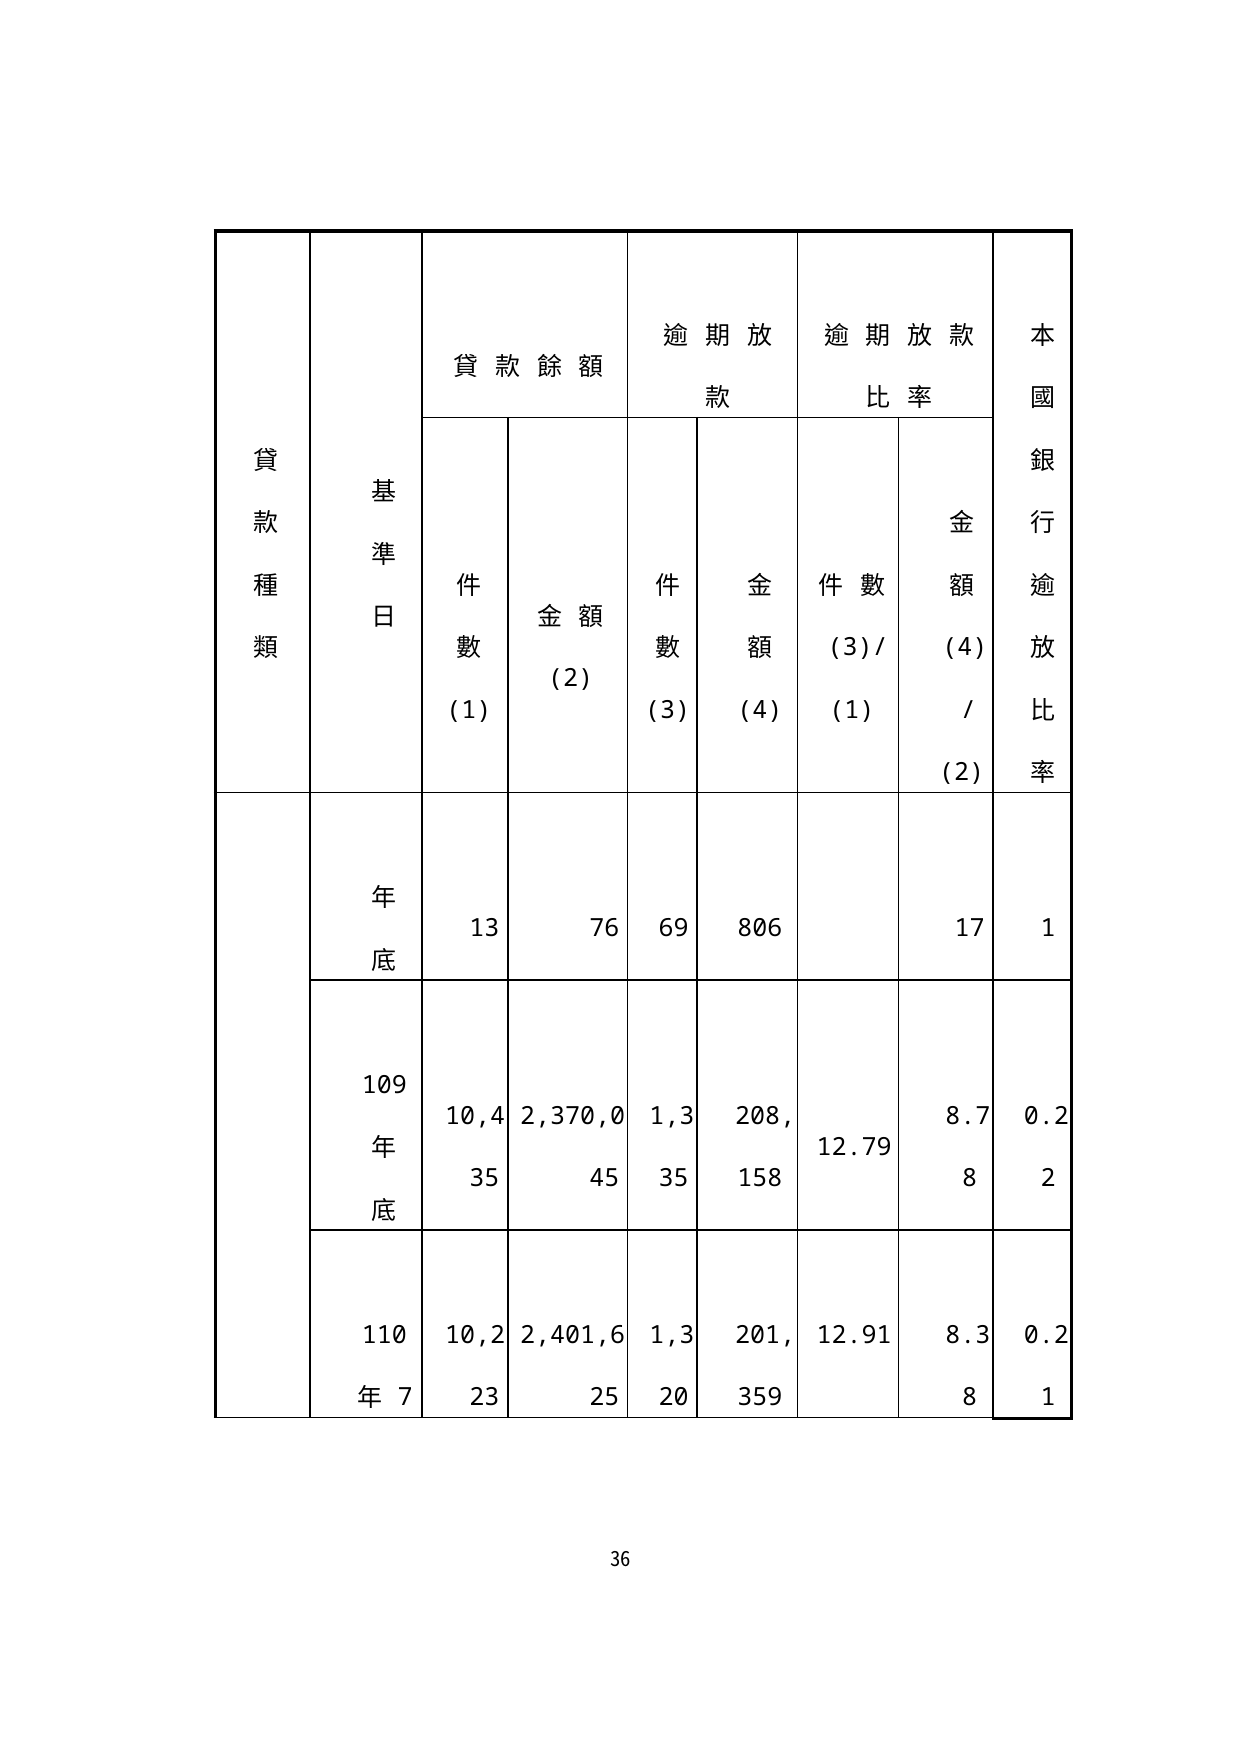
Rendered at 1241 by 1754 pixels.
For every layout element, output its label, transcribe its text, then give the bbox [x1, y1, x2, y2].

table_cell 件數(3) [628, 418, 696, 792]
table_header 逾期放款比率 [798, 233, 992, 417]
table_cell 10,223 [423, 1231, 507, 1417]
table_cell 件數(3)/(1) [798, 418, 898, 792]
table_cell 件數(1) [423, 418, 507, 792]
table_header 本國銀行逾放比率 [994, 233, 1070, 792]
table_cell 年底 [311, 793, 421, 979]
table_cell 8.38 [899, 1231, 992, 1417]
table_cell 1 [994, 793, 1070, 979]
table_cell 10,435 [423, 981, 507, 1229]
table_header 貸款餘額 [423, 233, 627, 417]
table_cell 金額(4)/(2) [899, 418, 992, 792]
table_cell 110年7 [311, 1231, 421, 1417]
table_cell 2,370,045 [509, 981, 627, 1229]
table_header 逾期放款 [628, 233, 797, 417]
table_cell 208,158 [698, 981, 797, 1229]
table_cell 806 [698, 793, 797, 979]
table_cell 12.79 [798, 981, 898, 1229]
table_cell 201,359 [698, 1231, 797, 1417]
table_cell 8.78 [899, 981, 992, 1229]
table_cell 69 [628, 793, 696, 979]
table_cell [798, 793, 898, 979]
table_header 貸款 種類 [217, 233, 309, 792]
table_cell 金額(4) [698, 418, 797, 792]
table_cell 76 [509, 793, 627, 979]
table_cell 2,401,625 [509, 1231, 627, 1417]
table_cell 109年底 [311, 981, 421, 1229]
table_cell 0.21 [994, 1231, 1070, 1417]
table_cell [217, 793, 309, 1417]
table_cell 1,320 [628, 1231, 696, 1417]
table_cell 13 [423, 793, 507, 979]
table_cell 金額(2) [509, 418, 627, 792]
table_cell 0.22 [994, 981, 1070, 1229]
table_header 基準日 [311, 233, 421, 792]
table_cell 17 [899, 793, 992, 979]
table_cell 12.91 [798, 1231, 898, 1417]
table_cell 1,335 [628, 981, 696, 1229]
